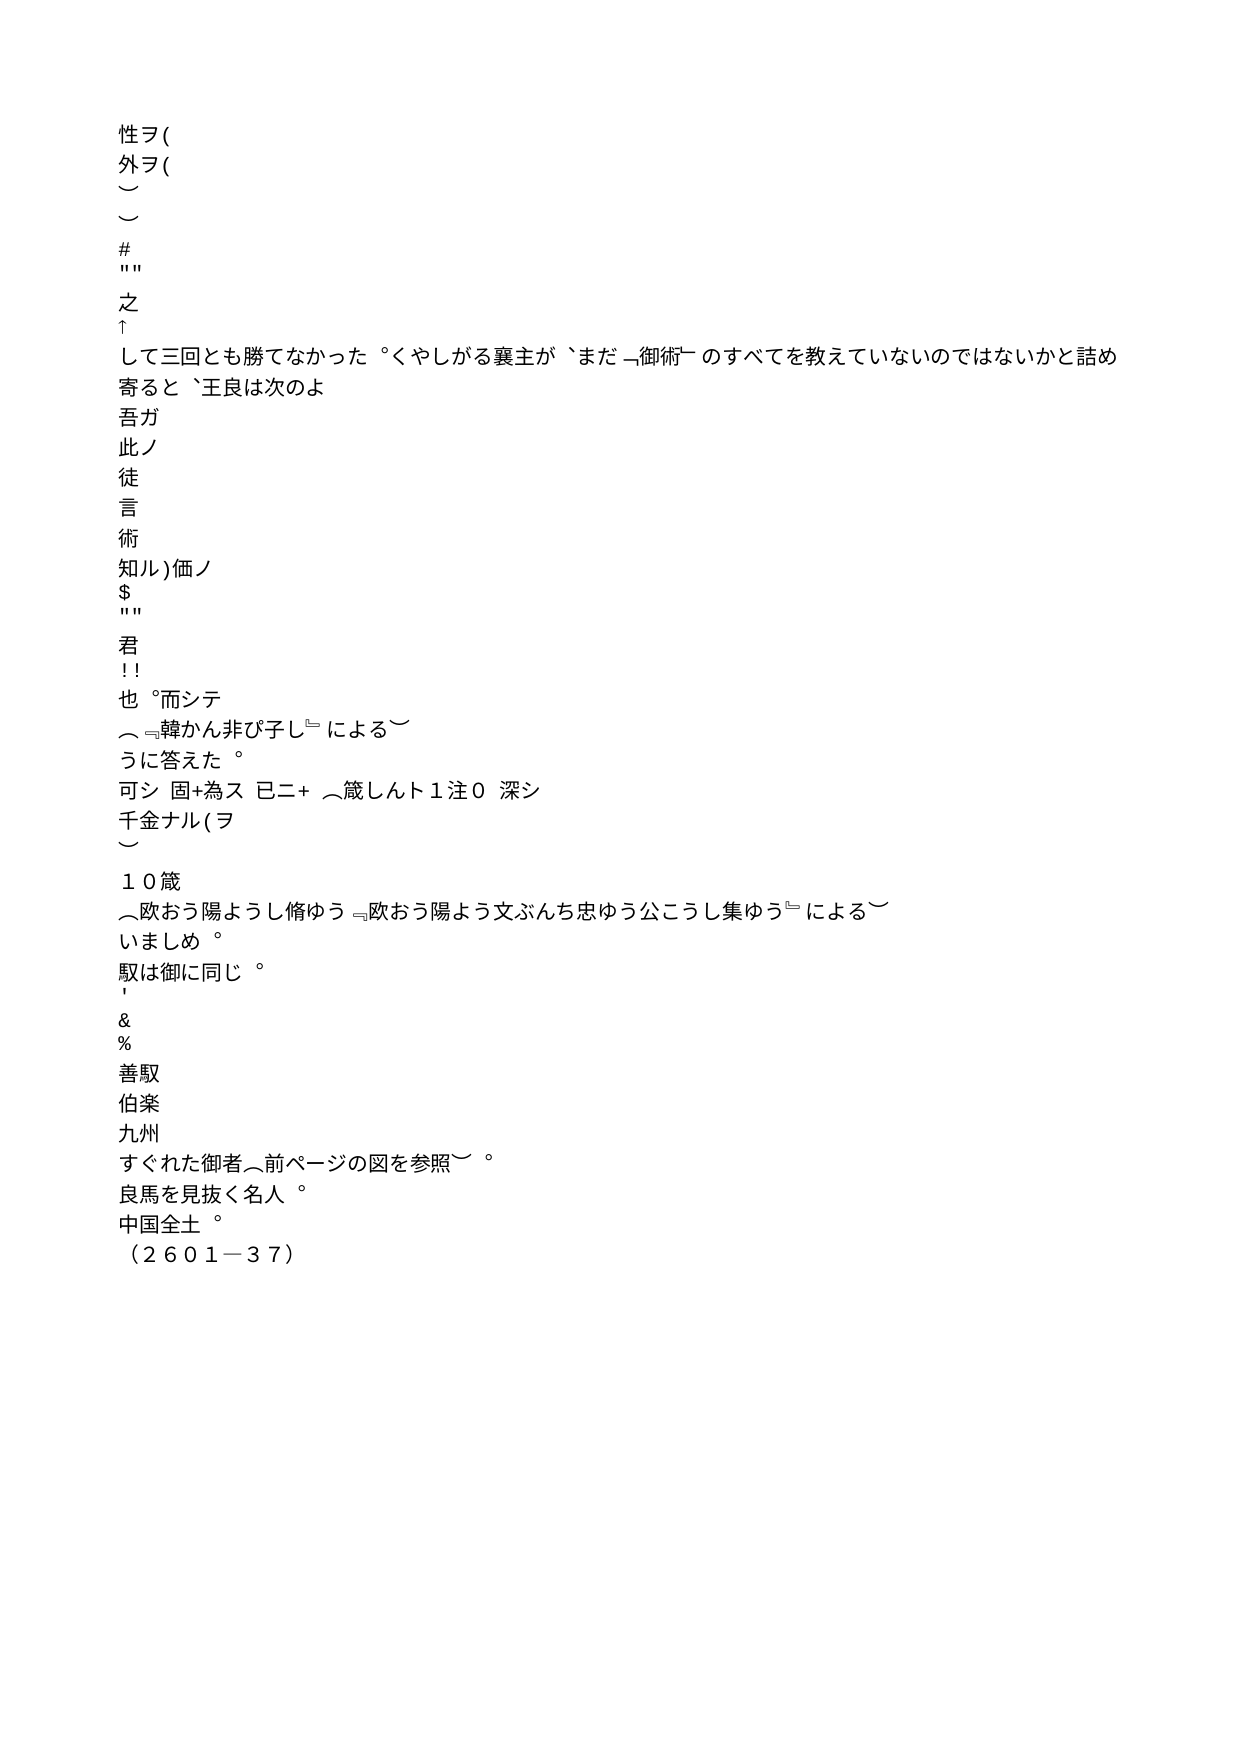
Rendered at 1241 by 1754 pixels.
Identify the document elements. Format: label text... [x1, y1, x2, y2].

text 千金ナル(ヲ [118, 804, 1122, 835]
text して三回とも勝てなかった︒くやしがる襄主が︑まだ﹁御術﹂のすべてを教えていないのではないかと詰め寄ると︑王良は次のよ [118, 341, 1122, 401]
text うに答えた︒ [118, 744, 1122, 774]
text 外ヲ( [118, 148, 1122, 179]
text ︶ [118, 835, 1122, 865]
text "" [118, 606, 1122, 630]
text 言 [118, 492, 1122, 522]
text  [118, 317, 1122, 341]
text 馭は御に同じ︒ [118, 956, 1122, 986]
text 術 [118, 522, 1122, 552]
text $ [118, 582, 1122, 606]
text # [118, 239, 1122, 263]
text 此ノ [118, 431, 1122, 461]
text 可シ 固+為ス 已ニ+ ︵箴しんト１注０ 深シ [118, 774, 1122, 804]
text 也︒而シテ [118, 683, 1122, 714]
text 吾ガ [118, 401, 1122, 431]
text ︶ [118, 179, 1122, 209]
text 之 [118, 287, 1122, 317]
text 九州 [118, 1117, 1122, 1148]
text ' [118, 986, 1122, 1010]
text 性ヲ( [118, 118, 1122, 148]
text １０箴 [118, 865, 1122, 895]
text すぐれた御者︵前ページの図を参照︶︒ [118, 1148, 1122, 1178]
text 徒 [118, 461, 1122, 492]
text 君 [118, 630, 1122, 660]
text （２６０１―３７） [118, 1238, 1122, 1268]
text "" [118, 263, 1122, 287]
text 中国全土︒ [118, 1208, 1122, 1238]
text ︶ [118, 209, 1122, 239]
text 知ル)価ノ [118, 552, 1122, 582]
text 伯楽 [118, 1087, 1122, 1117]
text 良馬を見抜く名人︒ [118, 1178, 1122, 1208]
text % [118, 1033, 1122, 1057]
text !! [118, 660, 1122, 683]
text ︵欧おう陽ようし脩ゆう﹃欧おう陽よう文ぶんち忠ゆう公こうし集ゆう﹄による︶ [118, 895, 1122, 926]
text 善馭 [118, 1057, 1122, 1087]
text ︵﹃韓かん非ぴ子し﹄による︶ [118, 714, 1122, 744]
text & [118, 1010, 1122, 1033]
text いましめ︒ [118, 926, 1122, 956]
